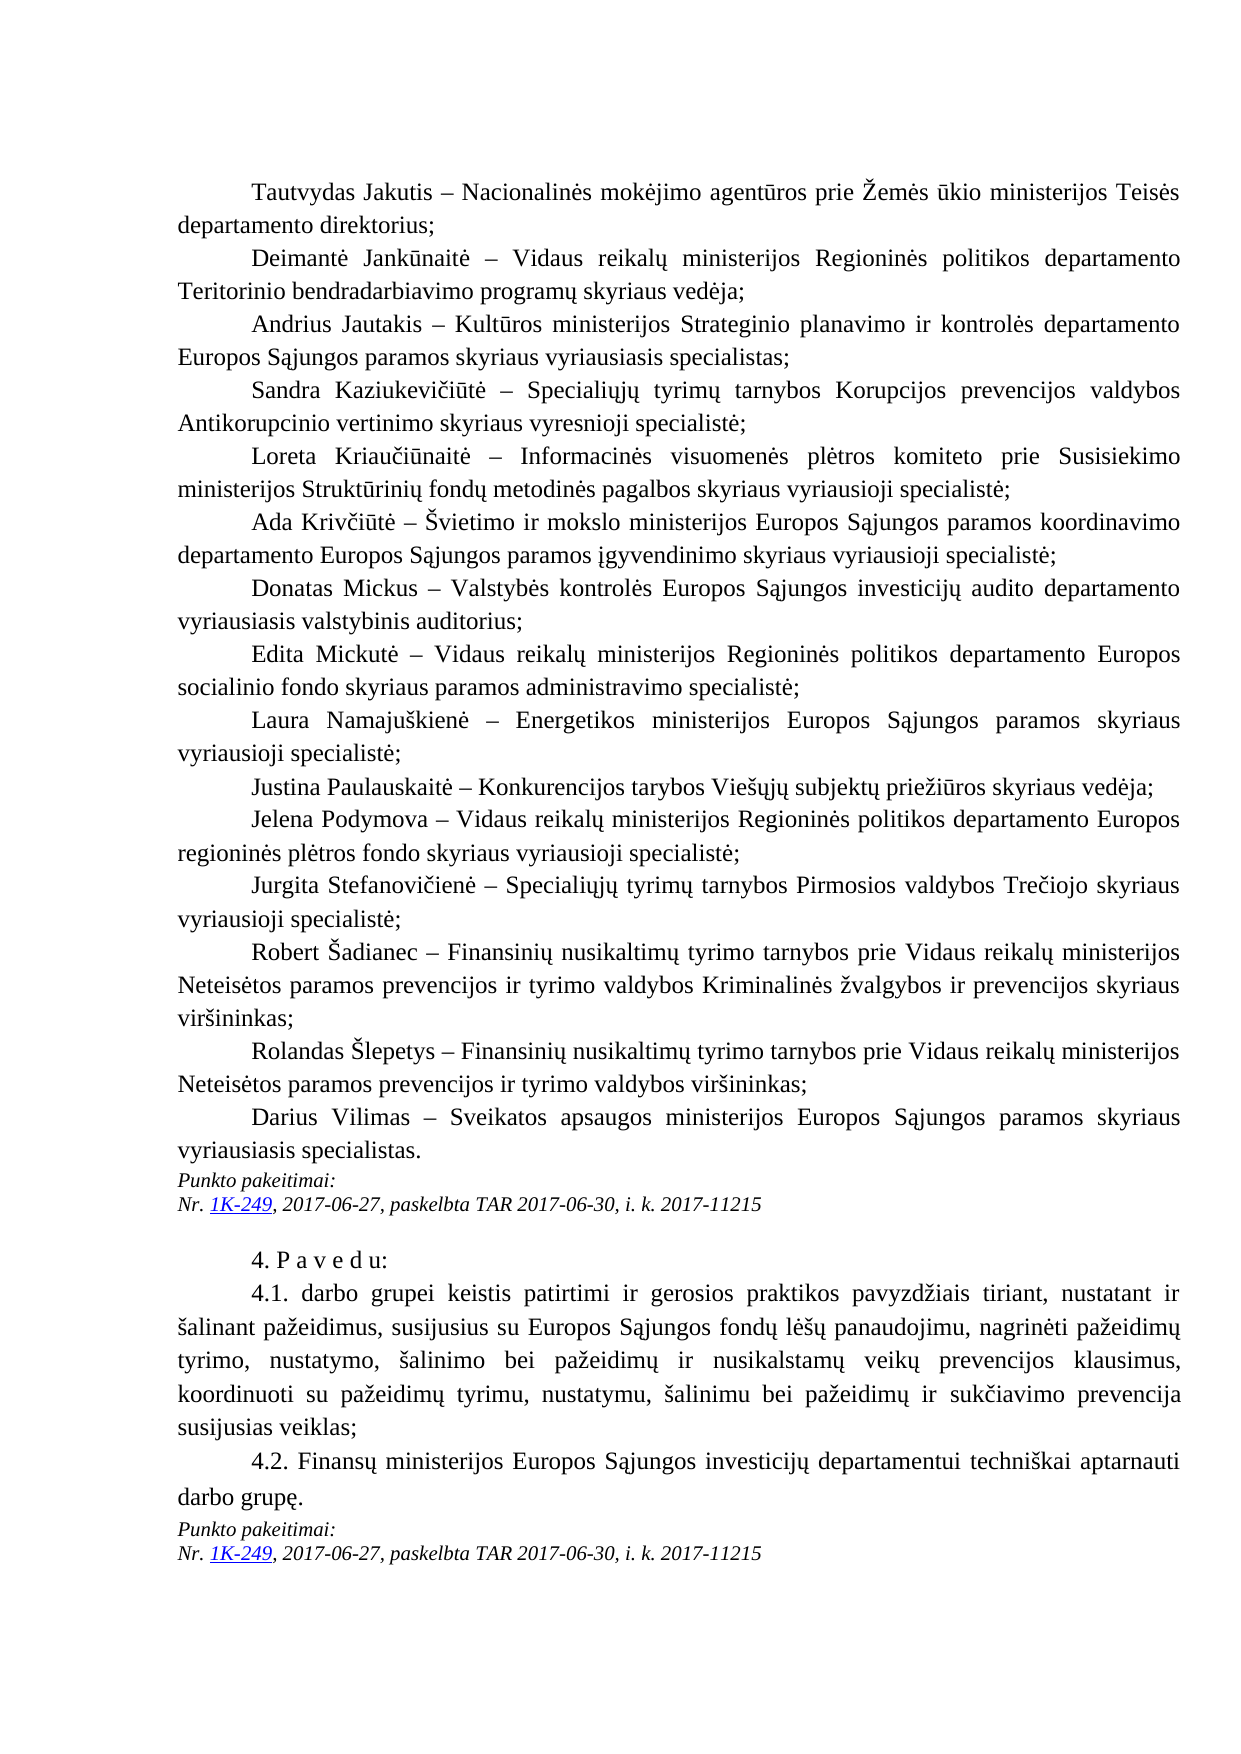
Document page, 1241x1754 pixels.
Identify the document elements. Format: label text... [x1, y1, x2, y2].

text Tautvydas Jakutis – Nacionalinės mokėjimo agentūros prie Žemės ūkio ministerijos Teisės departamento direktorius; [177, 177, 1181, 239]
text Punkto pakeitimai: [177, 1517, 1181, 1541]
text 4.2. Finansų ministerijos Europos Sąjungos investicijų departamentui techniškai aptarnauti darbo grupę. [177, 1446, 1181, 1510]
text Sandra Kaziukevičiūtė – Specialiųjų tyrimų tarnybos Korupcijos prevencijos valdybos Antikorupcinio vertinimo skyriaus vyresnioji specialistė; [177, 375, 1181, 437]
text 4.1. darbo grupei keistis patirtimi ir gerosios praktikos pavyzdžiais tiriant, nustatant ir šalinant pažeidimus, susijusius su Europos Sąjungos fondų lėšų panaudojimu, nagrinėti pažeidimų tyrimo, nustatymo, šalinimo bei pažeidimų ir nusikalstamų veikų prevencijos klausimus, koordinuoti su pažeidimų tyrimu, nustatymu, šalinimu bei pažeidimų ir sukčiavimo prevencija susijusias veiklas; [177, 1278, 1181, 1441]
text Punkto pakeitimai: [177, 1168, 1181, 1192]
text Donatas Mickus – Valstybės kontrolės Europos Sąjungos investicijų audito departamento vyriausiasis valstybinis auditorius; [177, 573, 1181, 635]
text Andrius Jautakis – Kultūros ministerijos Strateginio planavimo ir kontrolės departamento Europos Sąjungos paramos skyriaus vyriausiasis specialistas; [177, 309, 1181, 371]
text Rolandas Šlepetys – Finansinių nusikaltimų tyrimo tarnybos prie Vidaus reikalų ministerijos Neteisėtos paramos prevencijos ir tyrimo valdybos viršininkas; [177, 1036, 1181, 1097]
text Darius Vilimas – Sveikatos apsaugos ministerijos Europos Sąjungos paramos skyriaus vyriausiasis specialistas. [177, 1102, 1181, 1163]
text Jurgita Stefanovičienė – Specialiųjų tyrimų tarnybos Pirmosios valdybos Trečiojo skyriaus vyriausioji specialistė; [177, 871, 1181, 932]
text Robert Šadianec – Finansinių nusikaltimų tyrimo tarnybos prie Vidaus reikalų ministerijos Neteisėtos paramos prevencijos ir tyrimo valdybos Kriminalinės žvalgybos ir prevencijos skyriaus viršininkas; [177, 937, 1181, 1031]
text Nr. 1K-249, 2017-06-27, paskelbta TAR 2017-06-30, i. k. 2017-11215 [177, 1541, 1181, 1565]
text Nr. 1K-249, 2017-06-27, paskelbta TAR 2017-06-30, i. k. 2017-11215 [177, 1192, 1181, 1216]
text Loreta Kriaučiūnaitė – Informacinės visuomenės plėtros komiteto prie Susisiekimo ministerijos Struktūrinių fondų metodinės pagalbos skyriaus vyriausioji specialistė; [177, 441, 1181, 503]
text Justina Paulauskaitė – Konkurencijos tarybos Viešųjų subjektų priežiūros skyriaus vedėja; [177, 772, 1181, 800]
text 4. P a v e d u: [177, 1245, 1181, 1273]
text Edita Mickutė – Vidaus reikalų ministerijos Regioninės politikos departamento Europos socialinio fondo skyriaus paramos administravimo specialistė; [177, 639, 1181, 701]
text Ada Krivčiūtė – Švietimo ir mokslo ministerijos Europos Sąjungos paramos koordinavimo departamento Europos Sąjungos paramos įgyvendinimo skyriaus vyriausioji specialistė; [177, 507, 1181, 569]
text Deimantė Jankūnaitė – Vidaus reikalų ministerijos Regioninės politikos departamento Teritorinio bendradarbiavimo programų skyriaus vedėja; [177, 243, 1181, 305]
text Laura Namajuškienė – Energetikos ministerijos Europos Sąjungos paramos skyriaus vyriausioji specialistė; [177, 706, 1181, 767]
text Jelena Podymova – Vidaus reikalų ministerijos Regioninės politikos departamento Europos regioninės plėtros fondo skyriaus vyriausioji specialistė; [177, 804, 1181, 866]
